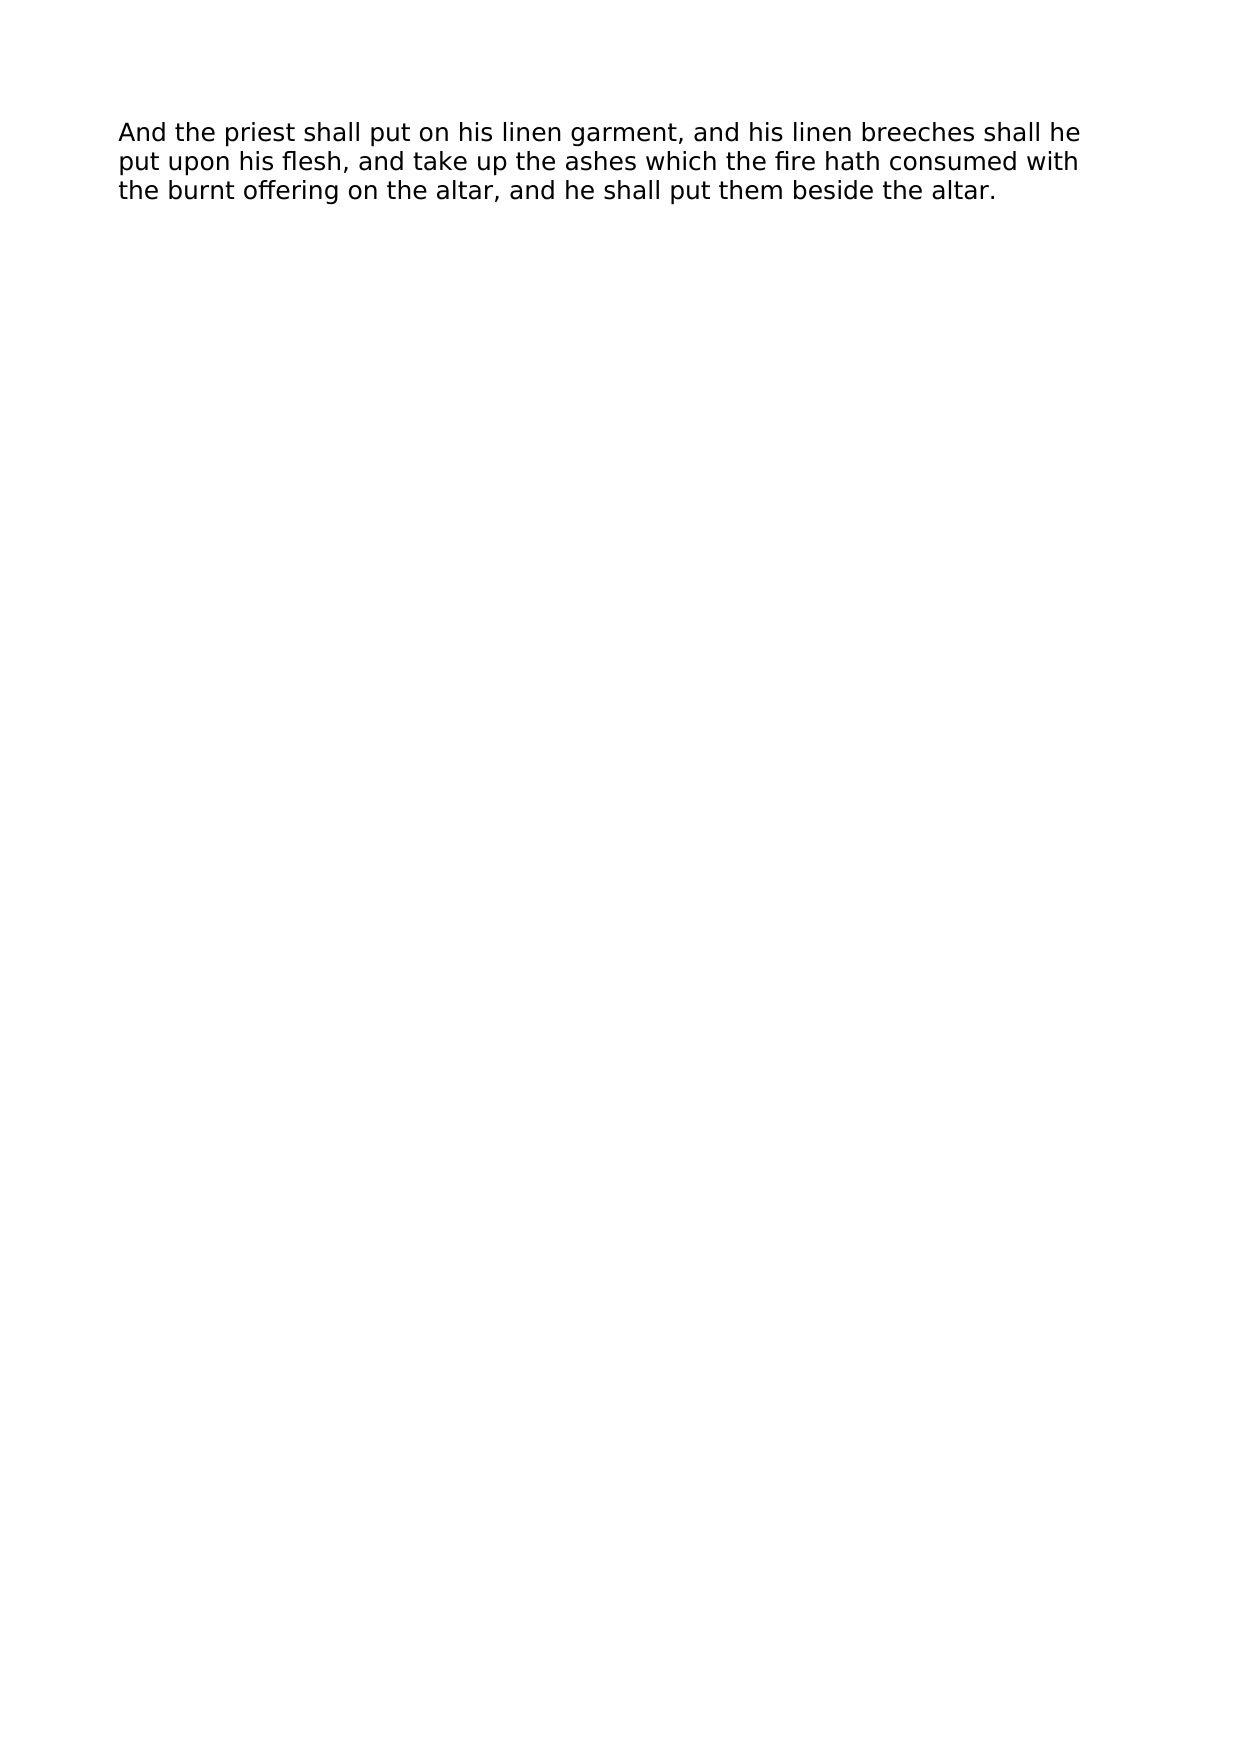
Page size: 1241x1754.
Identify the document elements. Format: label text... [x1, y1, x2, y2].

text And the priest shall put on his linen garment, and his linen breeches shall he put upon his flesh, and take up the ashes which the fire hath consumed with the burnt offering on the altar, and he shall put them beside the altar. [118, 118, 1122, 206]
